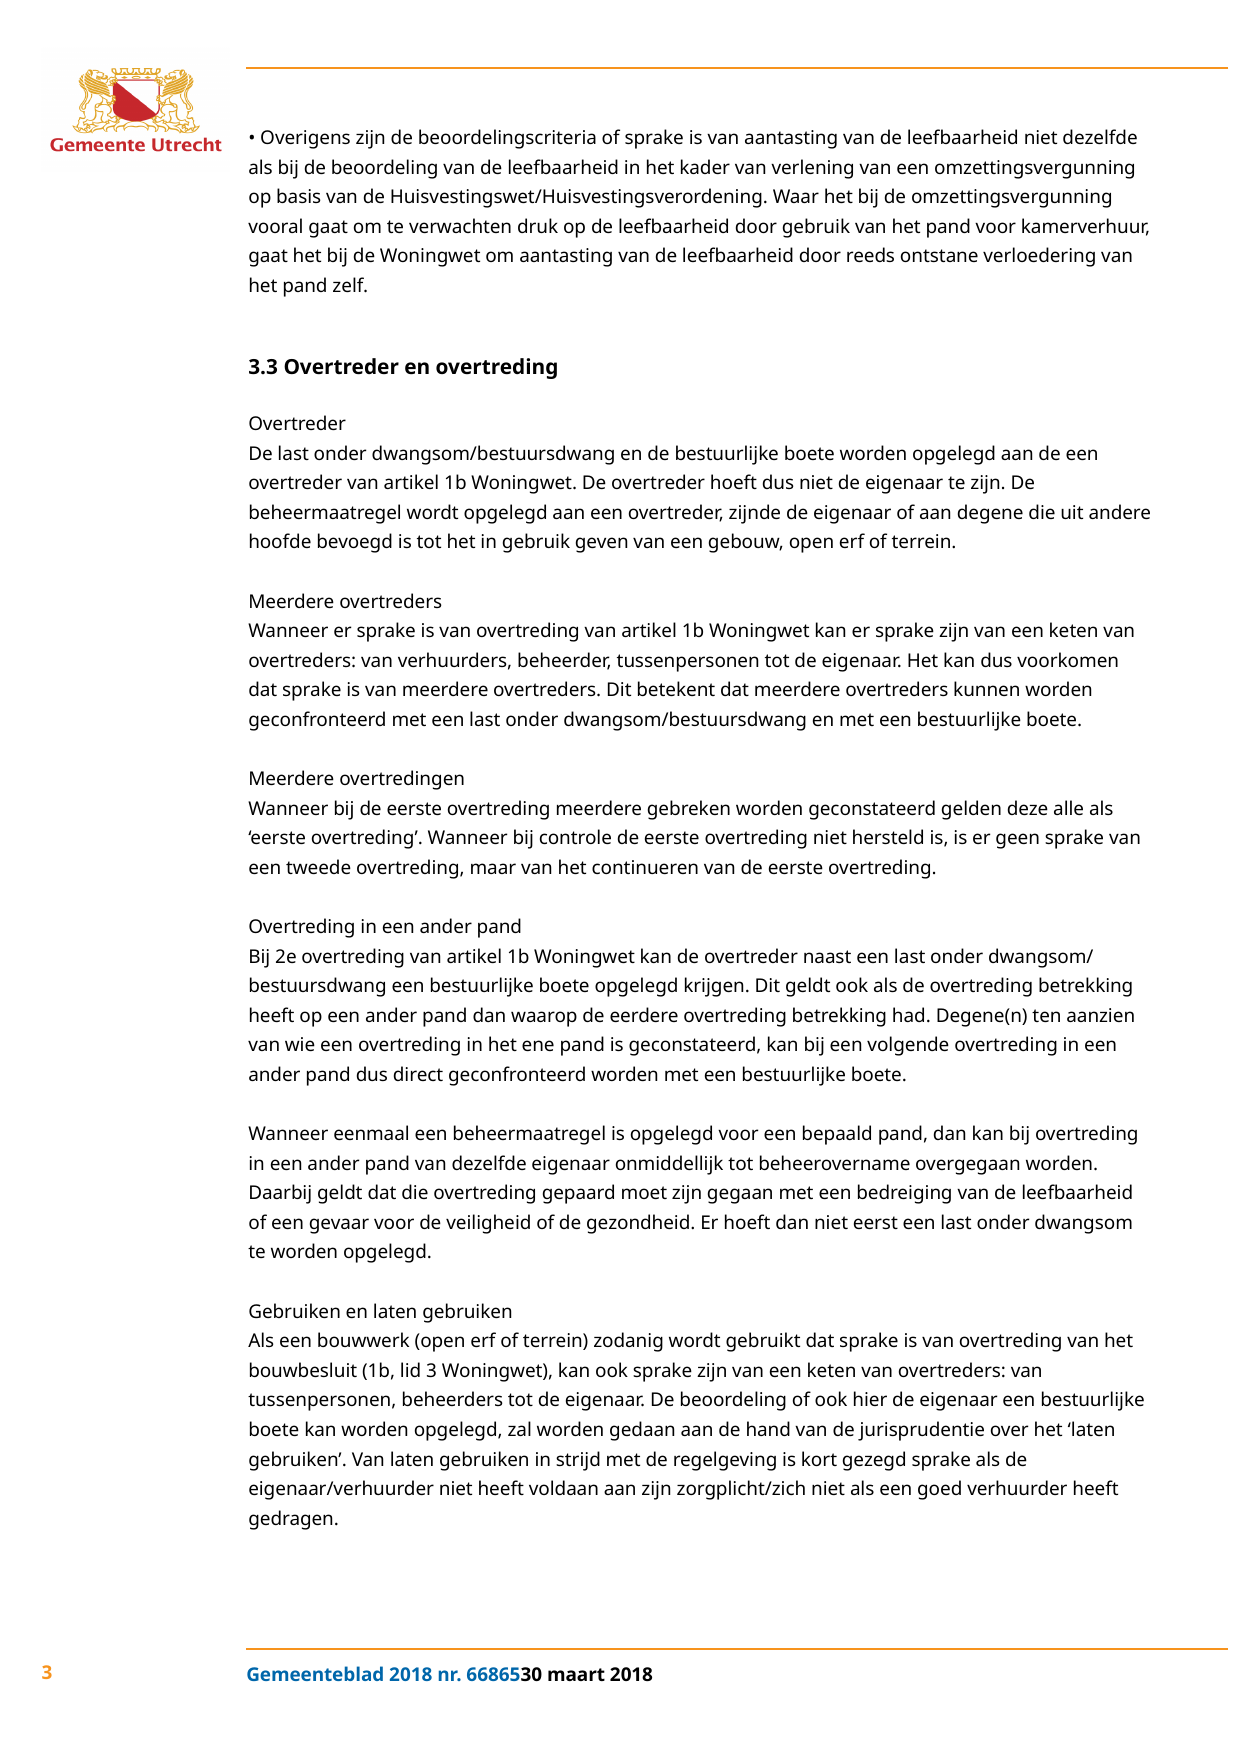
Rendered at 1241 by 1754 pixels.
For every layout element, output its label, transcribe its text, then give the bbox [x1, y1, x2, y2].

text Bij 2e overtreding van artikel 1b Woningwet kan de overtreder naast een last onder dwangsom/ bestuursdwang een bestuurlijke boete opgelegd krijgen. Dit geldt ook als de overtreding betrekking heeft op een ander pand dan waarop de eerdere overtreding betrekking had. Degene(n) ten aanzien van wie een overtreding in het ene pand is geconstateerd, kan bij een volgende overtreding in een ander pand dus direct geconfronteerd worden met een bestuurlijke boete. [248, 943, 1152, 1087]
text Overtreding in een ander pand [248, 913, 1152, 939]
text • Overigens zijn de beoordelingscriteria of sprake is van aantasting van de leefbaarheid niet dezelfde als bij de beoordeling van de leefbaarheid in het kader van verlening van een omzettingsvergunning op basis van de Huisvestingswet/Huisvestingsverordening. Waar het bij de omzettingsvergunning vooral gaat om te verwachten druk op de leefbaarheid door gebruik van het pand voor kamerverhuur, gaat het bij de Woningwet om aantasting van de leefbaarheid door reeds ontstane verloedering van het pand zelf. [248, 124, 1152, 298]
text Meerdere overtreders [248, 588, 1152, 613]
text De last onder dwangsom/bestuursdwang en de bestuurlijke boete worden opgelegd aan de een overtreder van artikel 1b Woningwet. De overtreder hoeft dus niet de eigenaar te zijn. De beheermaatregel wordt opgelegd aan een overtreder, zijnde de eigenaar of aan degene die uit andere hoofde bevoegd is tot het in gebruik geven van een gebouw, open erf of terrein. [248, 440, 1152, 554]
text Als een bouwwerk (open erf of terrein) zodanig wordt gebruikt dat sprake is van overtreding van het bouwbesluit (1b, lid 3 Woningwet), kan ook sprake zijn van een keten van overtreders: van tussenpersonen, beheerders tot de eigenaar. De beoordeling of ook hier de eigenaar een bestuurlijke boete kan worden opgelegd, zal worden gedaan aan de hand van de jurisprudentie over het ‘laten gebruiken’. Van laten gebruiken in strijd met de regelgeving is kort gezegd sprake als de eigenaar/verhuurder niet heeft voldaan aan zijn zorgplicht/zich niet als een goed verhuurder heeft gedragen. [248, 1327, 1152, 1531]
picture [41, 47, 231, 172]
text 3.3 Overtreder en overtreding [248, 352, 1152, 381]
text Wanneer er sprake is van overtreding van artikel 1b Woningwet kan er sprake zijn van een keten van overtreders: van verhuurders, beheerder, tussenpersonen tot de eigenaar. Het kan dus voorkomen dat sprake is van meerdere overtreders. Dit betekent dat meerdere overtreders kunnen worden geconfronteerd met een last onder dwangsom/bestuursdwang en met een bestuurlijke boete. [248, 617, 1152, 732]
text Overtreder [248, 410, 1152, 436]
text Wanneer eenmaal een beheermaatregel is opgelegd voor een bepaald pand, dan kan bij overtreding in een ander pand van dezelfde eigenaar onmiddellijk tot beheerovername overgegaan worden. Daarbij geldt dat die overtreding gepaard moet zijn gegaan met een bedreiging van de leefbaarheid of een gevaar voor de veiligheid of de gezondheid. Er hoeft dan niet eerst een last onder dwangsom te worden opgelegd. [248, 1120, 1152, 1264]
text Meerdere overtredingen [248, 765, 1152, 791]
text Wanneer bij de eerste overtreding meerdere gebreken worden geconstateerd gelden deze alle als ‘eerste overtreding’. Wanneer bij controle de eerste overtreding niet hersteld is, is er geen sprake van een tweede overtreding, maar van het continueren van de eerste overtreding. [248, 795, 1152, 880]
text Gebruiken en laten gebruiken [248, 1298, 1152, 1323]
